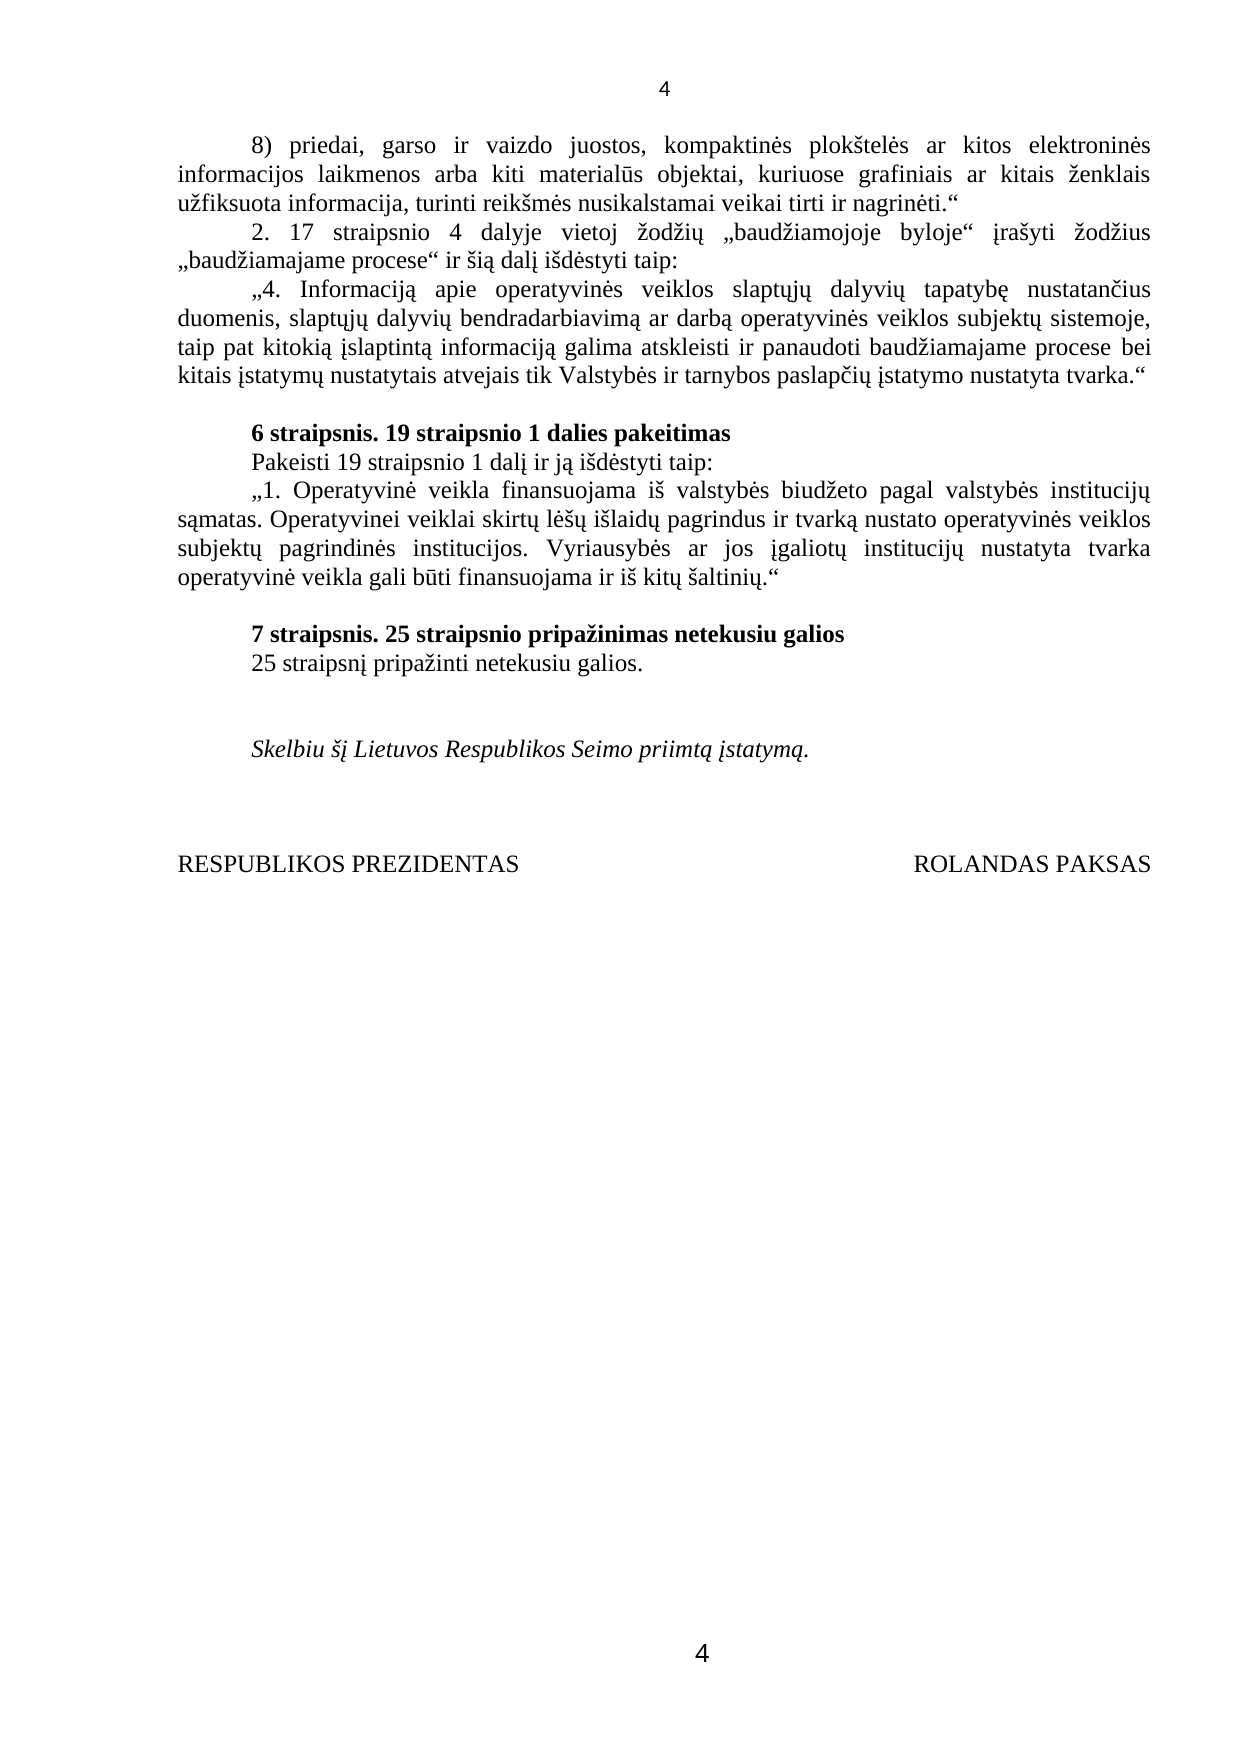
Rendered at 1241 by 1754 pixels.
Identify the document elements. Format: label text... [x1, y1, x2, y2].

text „4. Informaciją apie operatyvinės veiklos slaptųjų dalyvių tapatybę nustatančius duomenis, slaptųjų dalyvių bendradarbiavimą ar darbą operatyvinės veiklos subjektų sistemoje, taip pat kitokią įslaptintą informaciją galima atskleisti ir panaudoti baudžiamajame procese bei kitais įstatymų nustatytais atvejais tik Valstybės ir tarnybos paslapčių įstatymo nustatyta tvarka.“ [177, 274, 1152, 389]
text 7 straipsnis. 25 straipsnio pripažinimas netekusiu galios [177, 619, 1152, 648]
text 25 straipsnį pripažinti netekusiu galios. [177, 648, 1152, 677]
text 2. 17 straipsnio 4 dalyje vietoj žodžių „baudžiamojoje byloje“ įrašyti žodžius „baudžiamajame procese“ ir šią dalį išdėstyti taip: [177, 217, 1152, 274]
text „1. Operatyvinė veikla finansuojama iš valstybės biudžeto pagal valstybės institucijų sąmatas. Operatyvinei veiklai skirtų lėšų išlaidų pagrindus ir tvarką nustato operatyvinės veiklos subjektų pagrindinės institucijos. Vyriausybės ar jos įgaliotų institucijų nustatyta tvarka operatyvinė veikla gali būti finansuojama ir iš kitų šaltinių.“ [177, 476, 1152, 591]
text 6 straipsnis. 19 straipsnio 1 dalies pakeitimas [177, 418, 1152, 447]
text Skelbiu šį Lietuvos Respublikos Seimo priimtą įstatymą. [177, 734, 1152, 763]
text RESPUBLIKOS PREZIDENTAS ROLANDAS PAKSAS [177, 849, 1152, 878]
text Pakeisti 19 straipsnio 1 dalį ir ją išdėstyti taip: [177, 447, 1152, 476]
text 8) priedai, garso ir vaizdo juostos, kompaktinės plokštelės ar kitos elektroninės informacijos laikmenos arba kiti materialūs objektai, kuriuose grafiniais ar kitais ženklais užfiksuota informacija, turinti reikšmės nusikalstamai veikai tirti ir nagrinėti.“ [177, 131, 1152, 217]
